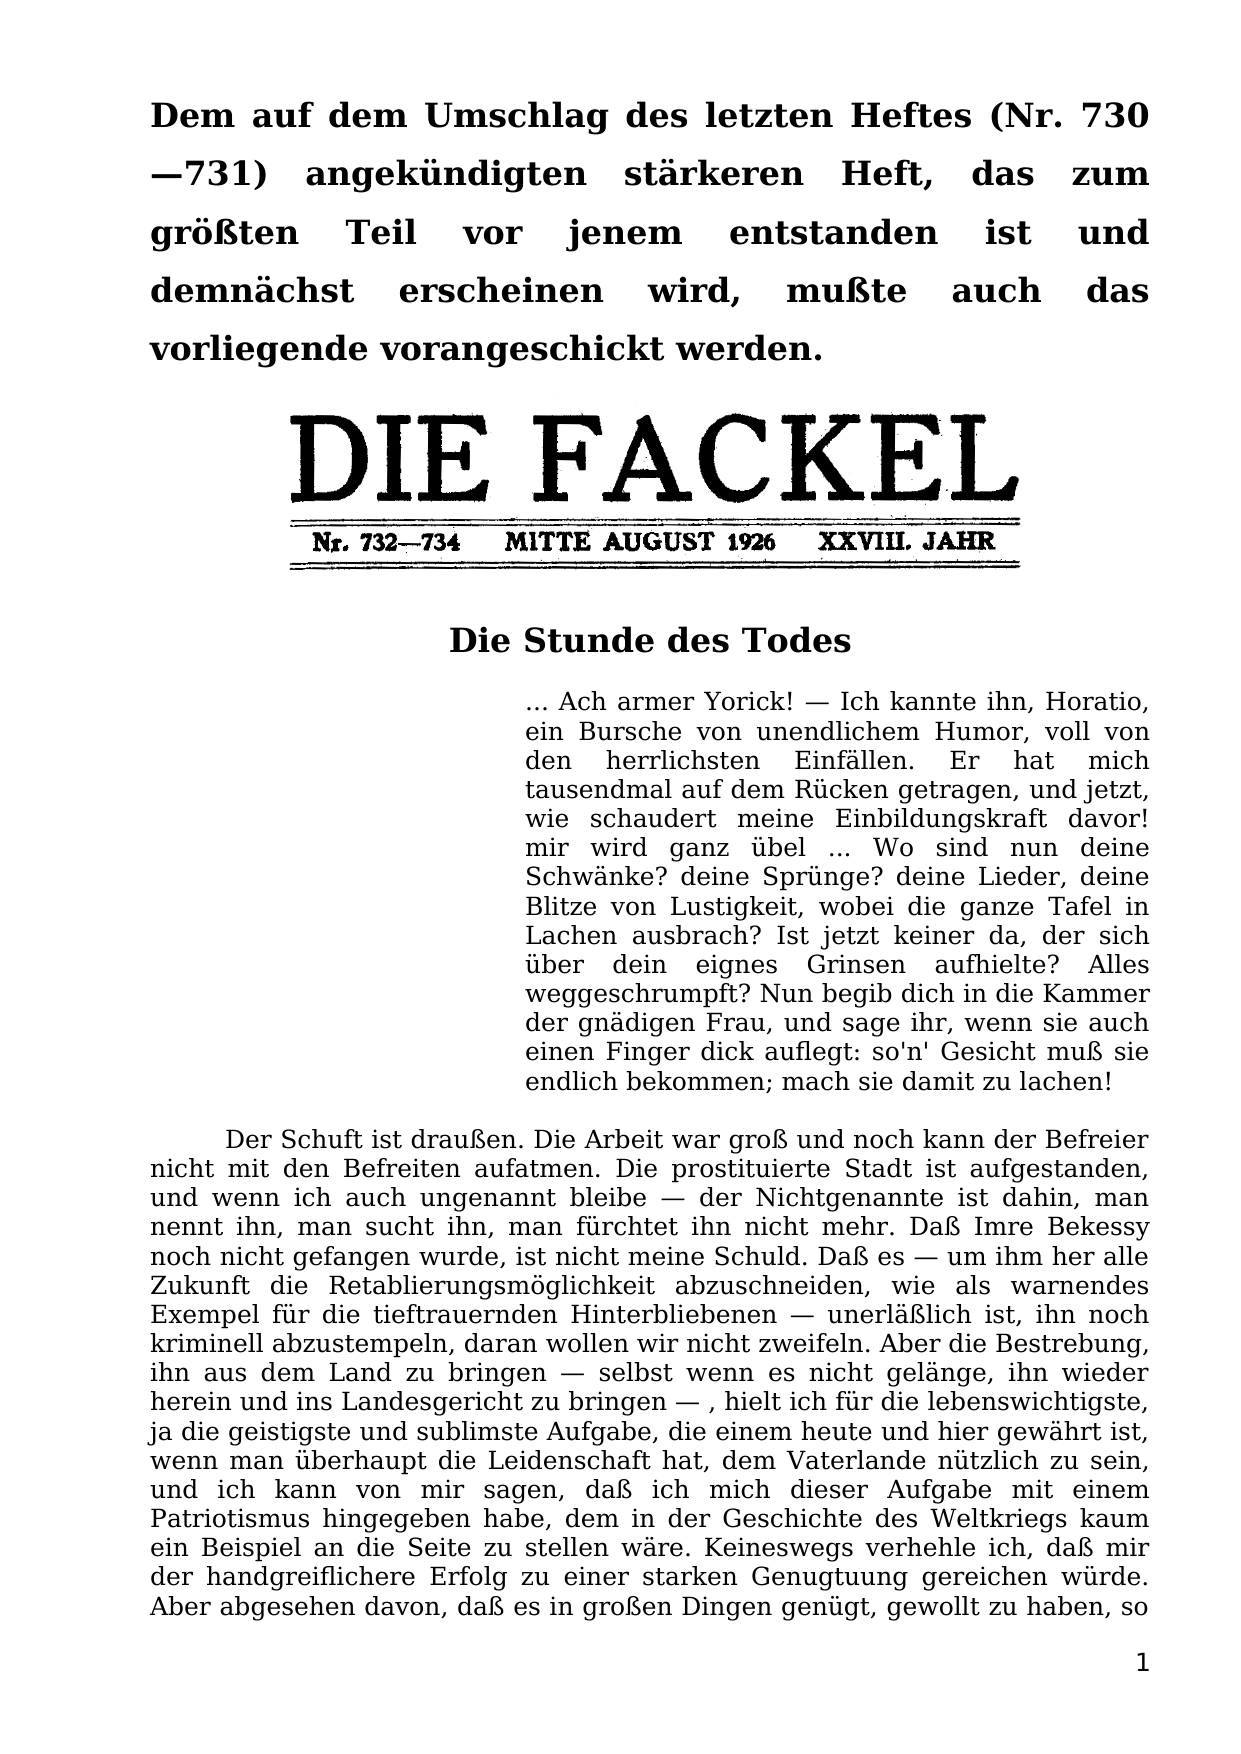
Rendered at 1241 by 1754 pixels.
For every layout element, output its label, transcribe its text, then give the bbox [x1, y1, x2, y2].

text Die Stunde des Todes [150, 393, 1151, 660]
picture [260, 392, 1040, 596]
text Der Schuft ist draußen. Die Arbeit war groß und noch kann der Befreier nicht mit den Befreiten aufatmen. Die prostituierte Stadt ist aufgestanden, und wenn ich auch ungenannt bleibe — der Nichtgenannte ist dahin, man nennt ihn, man sucht ihn, man fürchtet ihn nicht mehr. Daß Imre Bekessy noch nicht gefangen wurde, ist nicht meine Schuld. Daß es — um ihm her alle Zukunft die Retablierungsmöglichkeit abzuschneiden, wie als warnendes Exempel für die tieftrauernden Hinterbliebenen — unerläßlich ist, ihn noch kriminell abzustempeln, daran wollen wir nicht zweifeln. Aber die Bestrebung, ihn aus dem Land zu bringen — selbst wenn es nicht gelänge, ihn wieder herein und ins Landesgericht zu bringen — , hielt ich für die lebenswichtigste, ja die geistigste und sublimste Aufgabe, die einem heute und hier gewährt ist, wenn man überhaupt die Leidenschaft hat, dem Vaterlande nützlich zu sein, und ich kann von mir sagen, daß ich mich dieser Aufgabe mit einem Patriotismus hingegeben habe, dem in der Geschichte des Weltkriegs kaum ein Beispiel an die Seite zu stellen wäre. Keineswegs verhehle ich, daß mir der handgreiflichere Erfolg zu einer starken Genugtuung gereichen würde. Aber abgesehen davon, daß es in großen Dingen genügt, gewollt zu haben, so [150, 1125, 1151, 1621]
text Dem auf dem Umschlag des letzten Heftes (Nr. 730 —731) angekündigten stärkeren Heft, das zum größten Teil vor jenem entstanden ist und demnächst erscheinen wird, mußte auch das vorliegende vorangeschickt werden. [150, 75, 1151, 368]
text ... Ach armer Yorick! — Ich kannte ihn, Horatio, ein Bursche von unendlichem Humor, voll von den herrlichsten Einfällen. Er hat mich tausendmal auf dem Rücken getragen, und jetzt, wie schaudert meine Einbildungskraft davor! mir wird ganz übel ... Wo sind nun deine Schwänke? deine Sprünge? deine Lieder, deine Blitze von Lustigkeit, wobei die ganze Tafel in Lachen ausbrach? Ist jetzt keiner da, der sich über dein eignes Grinsen aufhielte? Alles weggeschrumpft? Nun begib dich in die Kammer der gnädigen Frau, und sage ihr, wenn sie auch einen Finger dick auflegt: so'n' Gesicht muß sie endlich bekommen; mach sie damit zu lachen! [525, 660, 1151, 1096]
